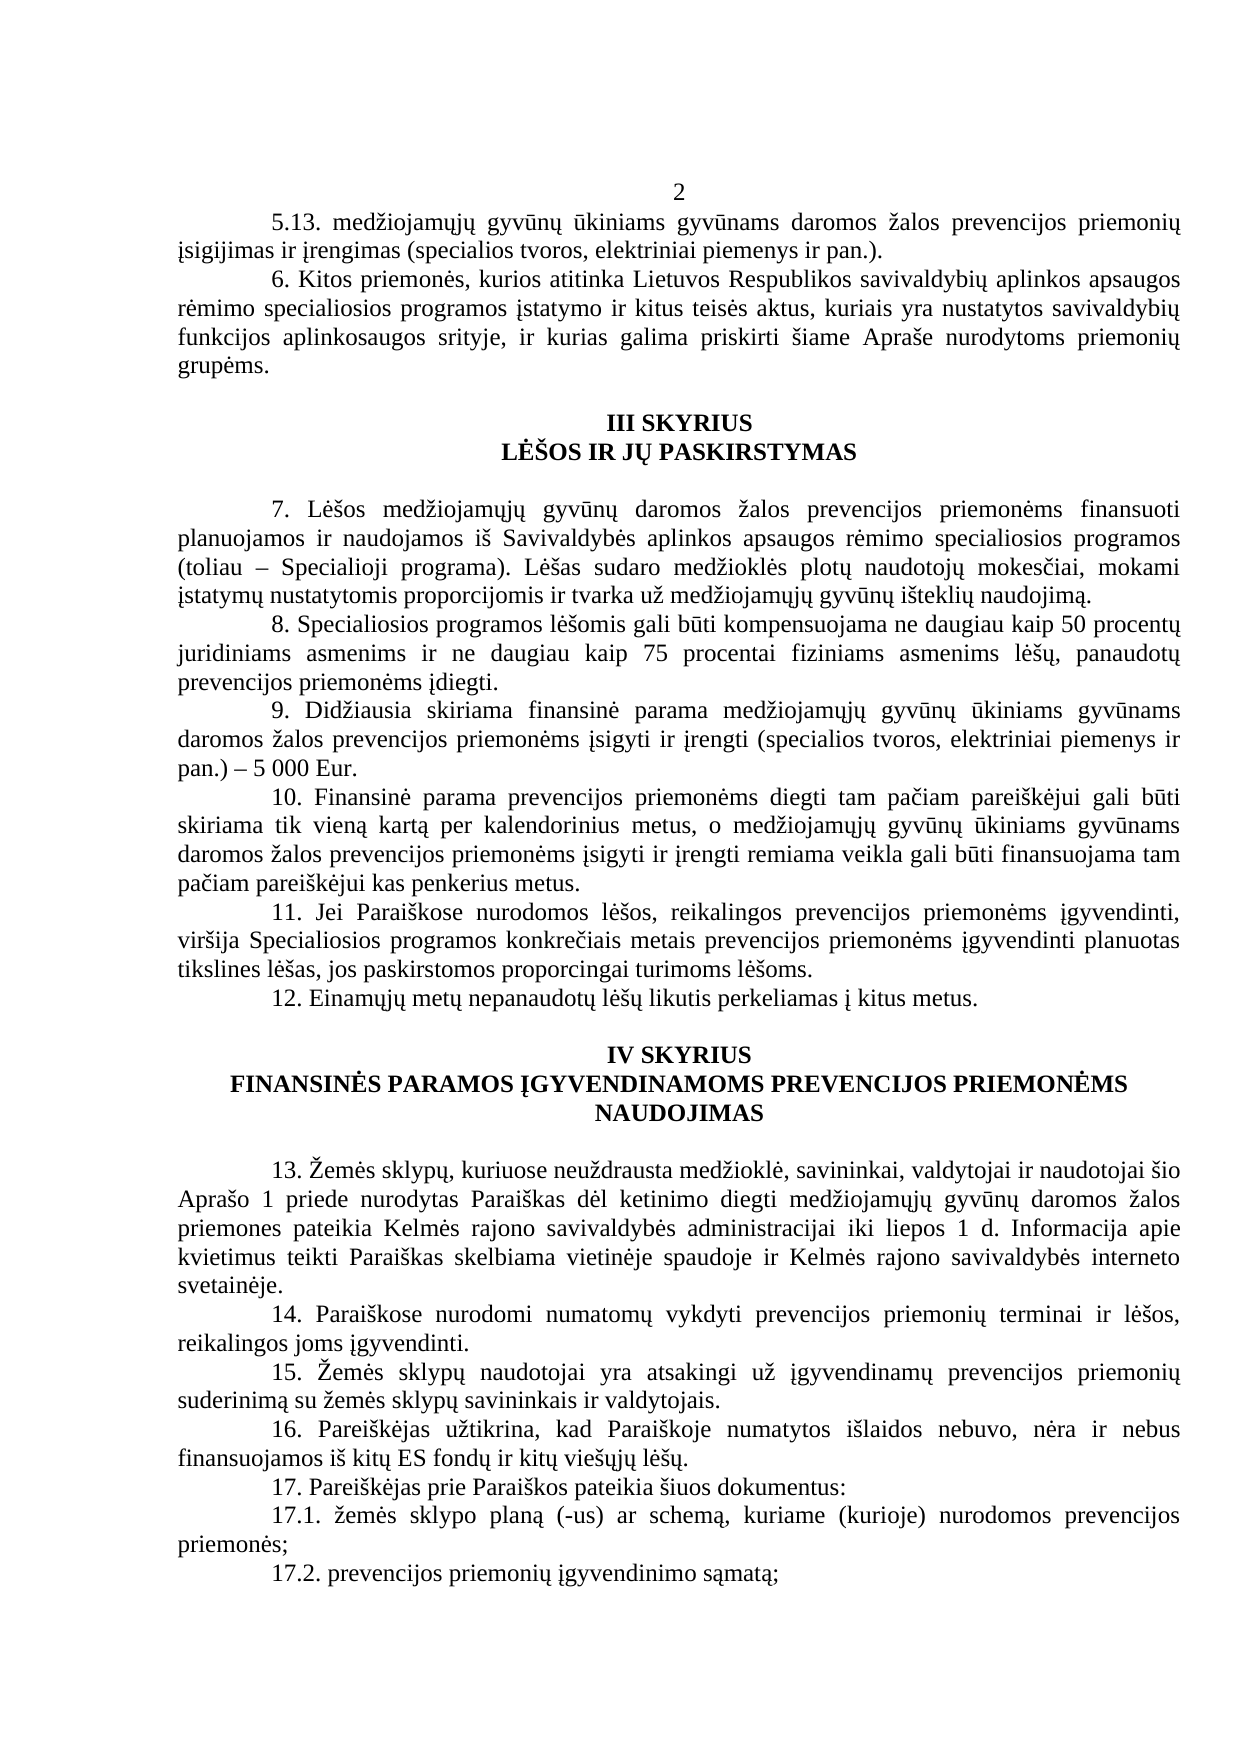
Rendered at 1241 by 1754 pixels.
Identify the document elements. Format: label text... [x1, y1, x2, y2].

text 14. Paraiškose nurodomi numatomų vykdyti prevencijos priemonių terminai ir lėšos, reikalingos joms įgyvendinti. [177, 1299, 1181, 1357]
text 17.1. žemės sklypo planą (-us) ar schemą, kuriame (kurioje) nurodomos prevencijos priemonės; [177, 1500, 1181, 1558]
text 10. Finansinė parama prevencijos priemonėms diegti tam pačiam pareiškėjui gali būti skiriama tik vieną kartą per kalendorinius metus, o medžiojamųjų gyvūnų ūkiniams gyvūnams daromos žalos prevencijos priemonėms įsigyti ir įrengti remiama veikla gali būti finansuojama tam pačiam pareiškėjui kas penkerius metus. [177, 782, 1181, 897]
text 8. Specialiosios programos lėšomis gali būti kompensuojama ne daugiau kaip 50 procentų juridiniams asmenims ir ne daugiau kaip 75 procentai fiziniams asmenims lėšų, panaudotų prevencijos priemonėms įdiegti. [177, 609, 1181, 695]
text 9. Didžiausia skiriama finansinė parama medžiojamųjų gyvūnų ūkiniams gyvūnams daromos žalos prevencijos priemonėms įsigyti ir įrengti (specialios tvoros, elektriniai piemenys ir pan.) – 5 000 Eur. [177, 695, 1181, 782]
text 17.2. prevencijos priemonių įgyvendinimo sąmatą; [177, 1558, 1181, 1587]
text IV SKYRIUS [177, 1040, 1181, 1069]
text 16. Pareiškėjas užtikrina, kad Paraiškoje numatytos išlaidos nebuvo, nėra ir nebus finansuojamos iš kitų ES fondų ir kitų viešųjų lėšų. [177, 1414, 1181, 1472]
text 6. Kitos priemonės, kurios atitinka Lietuvos Respublikos savivaldybių aplinkos apsaugos rėmimo specialiosios programos įstatymo ir kitus teisės aktus, kuriais yra nustatytos savivaldybių funkcijos aplinkosaugos srityje, ir kurias galima priskirti šiame Apraše nurodytoms priemonių grupėms. [177, 264, 1181, 379]
text 5.13. medžiojamųjų gyvūnų ūkiniams gyvūnams daromos žalos prevencijos priemonių įsigijimas ir įrengimas (specialios tvoros, elektriniai piemenys ir pan.). [177, 207, 1181, 264]
text 12. Einamųjų metų nepanaudotų lėšų likutis perkeliamas į kitus metus. [177, 983, 1181, 1012]
text III SKYRIUS [177, 408, 1181, 437]
text 7. Lėšos medžiojamųjų gyvūnų daromos žalos prevencijos priemonėms finansuoti planuojamos ir naudojamos iš Savivaldybės aplinkos apsaugos rėmimo specialiosios programos (toliau – Specialioji programa). Lėšas sudaro medžioklės plotų naudotojų mokesčiai, mokami įstatymų nustatytomis proporcijomis ir tvarka už medžiojamųjų gyvūnų išteklių naudojimą. [177, 494, 1181, 609]
text LĖŠOS IR JŲ PASKIRSTYMAS [177, 437, 1181, 465]
text 11. Jei Paraiškose nurodomos lėšos, reikalingos prevencijos priemonėms įgyvendinti, viršija Specialiosios programos konkrečiais metais prevencijos priemonėms įgyvendinti planuotas tikslines lėšas, jos paskirstomos proporcingai turimoms lėšoms. [177, 897, 1181, 983]
text 13. Žemės sklypų, kuriuose neuždrausta medžioklė, savininkai, valdytojai ir naudotojai šio Aprašo 1 priede nurodytas Paraiškas dėl ketinimo diegti medžiojamųjų gyvūnų daromos žalos priemones pateikia Kelmės rajono savivaldybės administracijai iki liepos 1 d. Informacija apie kvietimus teikti Paraiškas skelbiama vietinėje spaudoje ir Kelmės rajono savivaldybės interneto svetainėje. [177, 1155, 1181, 1299]
text 17. Pareiškėjas prie Paraiškos pateikia šiuos dokumentus: [177, 1472, 1181, 1500]
text FINANSINĖS PARAMOS ĮGYVENDINAMOMS PREVENCIJOS PRIEMONĖMS NAUDOJIMAS [177, 1069, 1181, 1127]
text 15. Žemės sklypų naudotojai yra atsakingi už įgyvendinamų prevencijos priemonių suderinimą su žemės sklypų savininkais ir valdytojais. [177, 1357, 1181, 1414]
